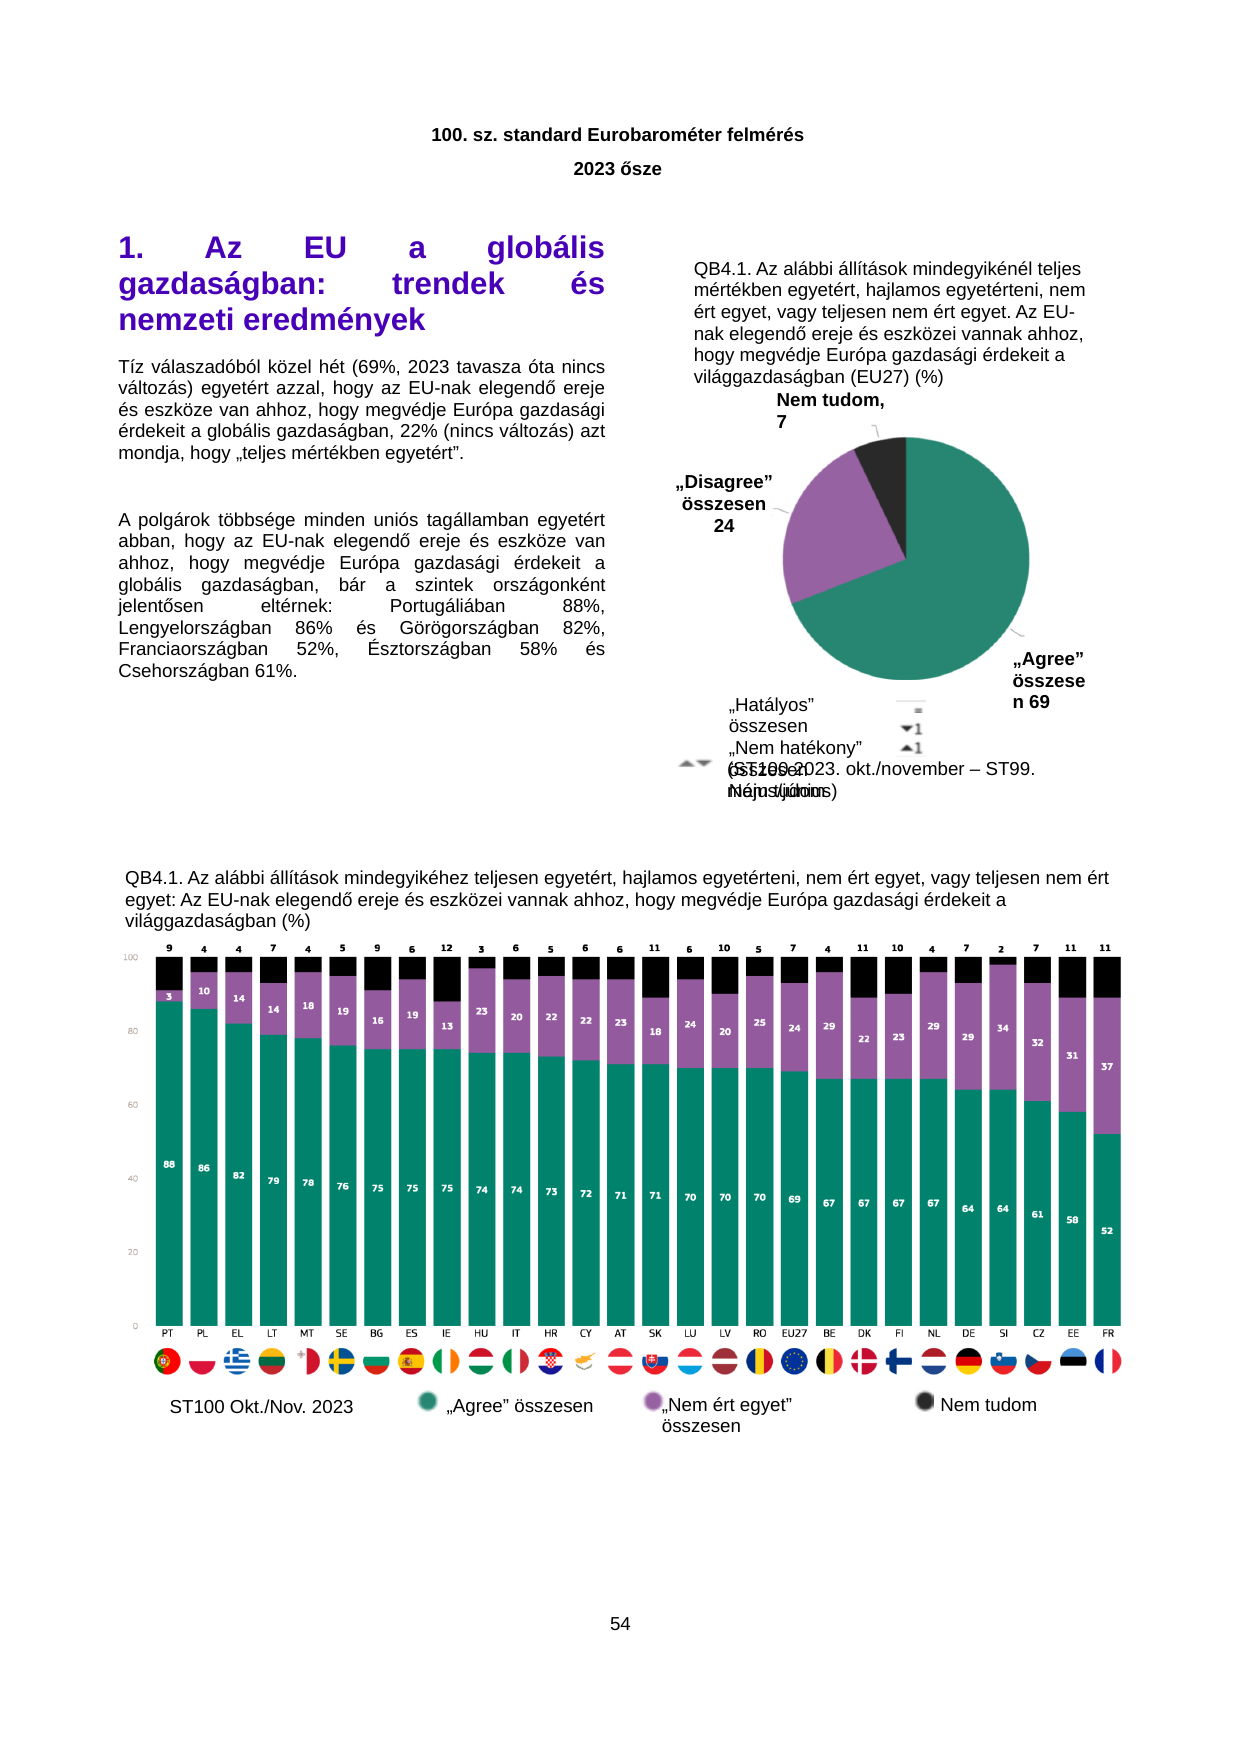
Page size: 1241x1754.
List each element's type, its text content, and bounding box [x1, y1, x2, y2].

picture [673, 756, 713, 772]
subtitle 1. Az EU a globális gazdaságban: trendek és nemzeti eredmények [118, 229, 605, 337]
text A polgárok többsége minden uniós tagállamban egyetért abban, hogy az EU-nak elegendő ereje és eszköze van ahhoz, hogy megvédje Európa gazdasági érdekeit a globális gazdaságban, bár a szintek országonként jelentősen eltérnek: Portugáliában 88%, Lengyelországban 86% és Görögországban 82%, Franciaországban 52%, Észtországban 58% és Csehországban 61%. [118, 509, 605, 681]
text Tíz válaszadóból közel hét (69%, 2023 tavasza óta nincs változás) egyetért azzal, hogy az EU-nak elegendő ereje és eszköze van ahhoz, hogy megvédje Európa gazdasági érdekeit a globális gazdaságban, 22% (nincs változás) azt mondja, hogy „teljes mértékben egyetért”. [118, 356, 605, 463]
picture [764, 421, 1032, 680]
picture [114, 937, 1133, 1428]
picture [896, 700, 926, 757]
